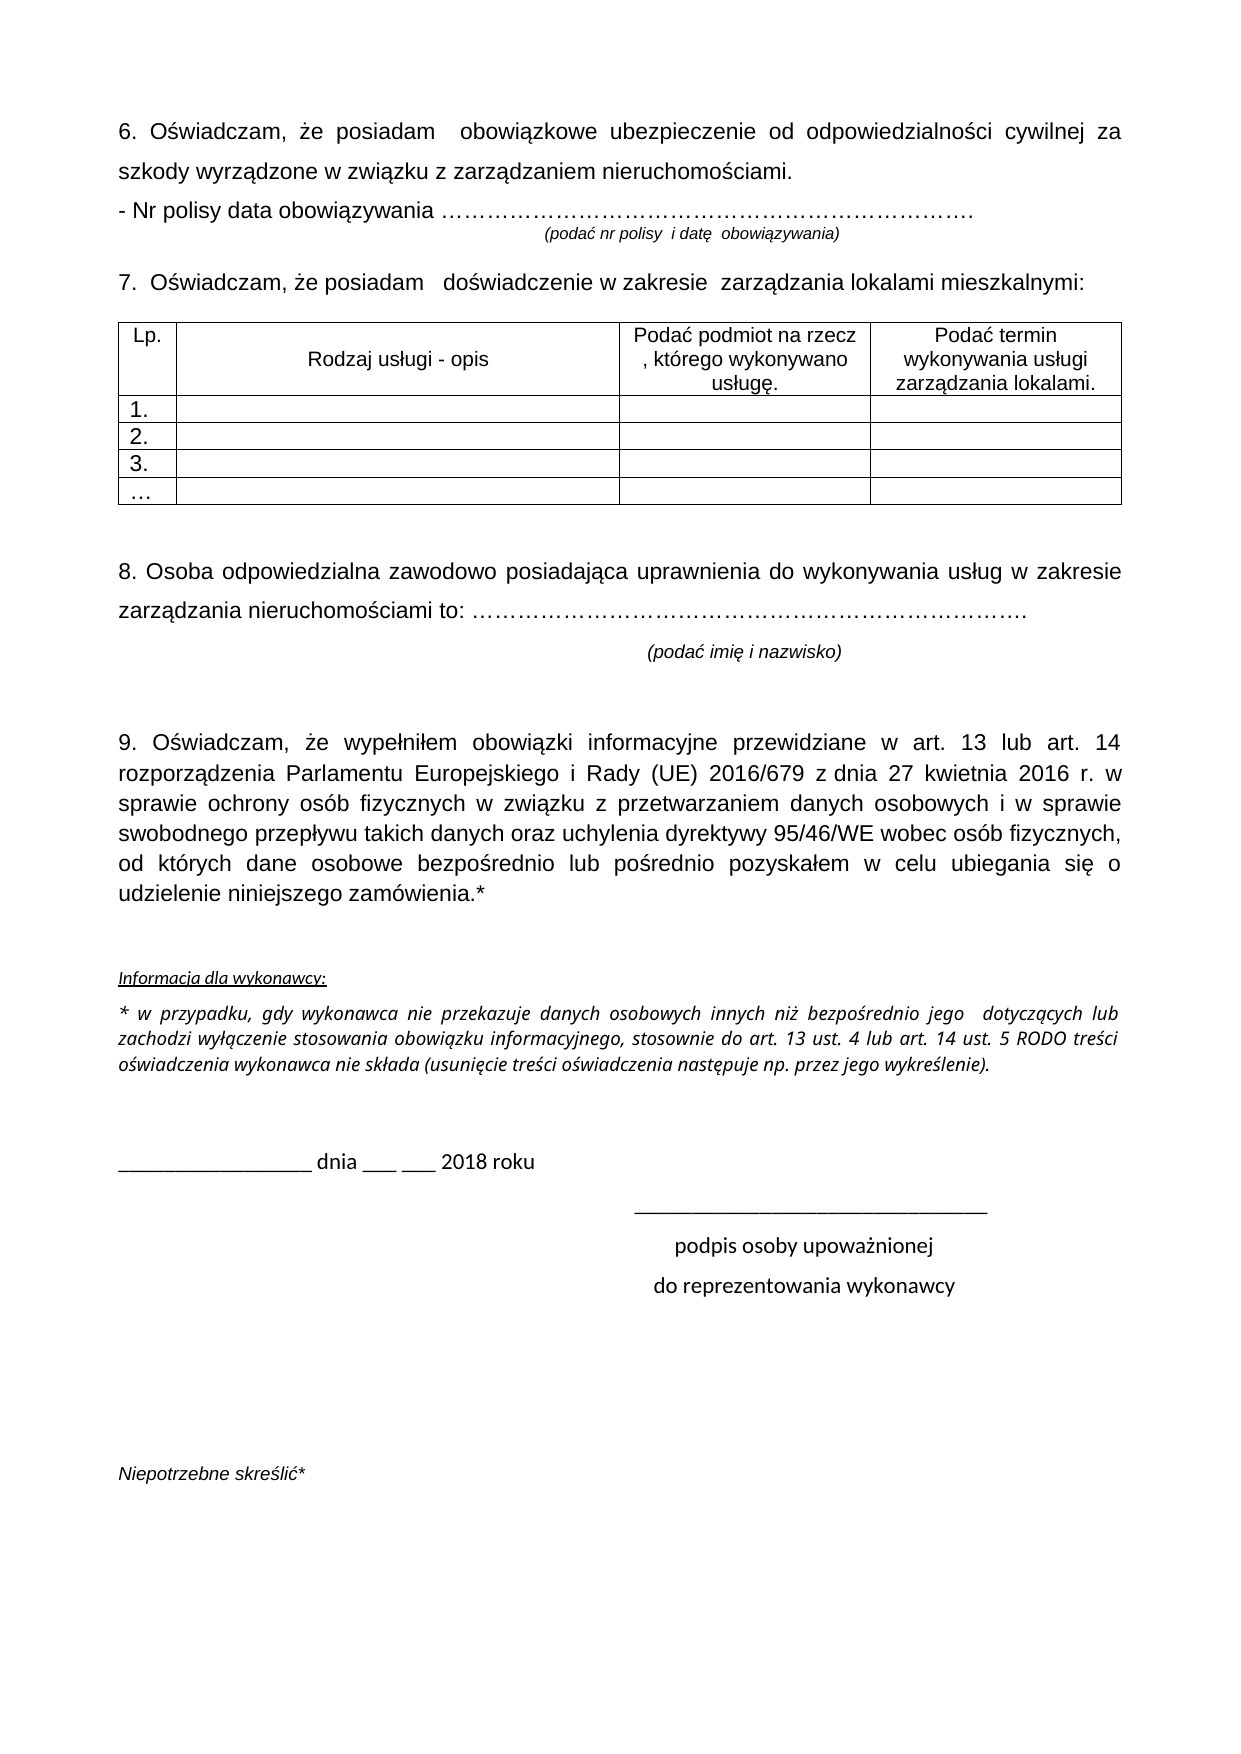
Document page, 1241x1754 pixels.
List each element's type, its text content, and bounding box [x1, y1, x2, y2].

text 9. Oświadczam, że wypełniłem obowiązki informacyjne przewidziane w art. 13 lub art. 14 rozporządzenia Parlamentu Europejskiego i Rady (UE) 2016/679 z dnia 27 kwietnia 2016 r. w sprawie ochrony osób fizycznych w związku z przetwarzaniem danych osobowych i w sprawie swobodnego przepływu takich danych oraz uchylenia dyrektywy 95/46/WE wobec osób fizycznych, od których dane osobowe bezpośrednio lub pośrednio pozyskałem w celu ubiegania się o udzielenie niniejszego zamówienia.* [118, 729, 1122, 907]
table_cell [620, 423, 870, 449]
table_cell [871, 450, 1121, 477]
table_cell [871, 423, 1121, 449]
text 6. Oświadczam, że posiadam obowiązkowe ubezpieczenie od odpowiedzialności cywilnej za szkody wyrządzone w związku z zarządzaniem nieruchomościami. [118, 118, 1122, 184]
text * w przypadku, gdy wykonawca nie przekazuje danych osobowych innych niż bezpośrednio jego dotyczących lub zachodzi wyłączenie stosowania obowiązku informacyjnego, stosownie do art. 13 ust. 4 lub art. 14 ust. 5 RODO treści oświadczenia wykonawca nie składa (usunięcie treści oświadczenia następuje np. przez jego wykreślenie). [118, 1000, 1122, 1077]
table_cell 3. [119, 450, 176, 477]
table_cell … [119, 478, 176, 504]
table_cell [871, 396, 1121, 422]
text 8. Osoba odpowiedzialna zawodowo posiadająca uprawnienia do wykonywania usług w zakresie zarządzania nieruchomościami to: ………………………………………………………………. [118, 558, 1122, 624]
text podpis osoby upoważnionej [118, 1231, 1122, 1259]
table_cell [177, 478, 619, 504]
text _______________________________ [634, 1189, 1122, 1217]
table_cell [620, 450, 870, 477]
table_cell [871, 478, 1121, 504]
table_cell [177, 396, 619, 422]
text Niepotrzebne skreślić* [118, 1463, 1122, 1484]
text - Nr polisy data obowiązywania ……………………………………………………………. [118, 197, 1122, 223]
table_header Lp. [119, 323, 176, 394]
text (podać nr polisy i datę obowiązywania) [118, 223, 1122, 243]
text _________________ dnia ___ ___ 2018 roku [118, 1147, 1122, 1175]
text 7. Oświadczam, że posiadam doświadczenie w zakresie zarządzania lokalami mieszkalnymi: [118, 269, 1122, 295]
table_cell [620, 396, 870, 422]
table_cell [177, 450, 619, 477]
table_cell 1. [119, 396, 176, 422]
table_header Podać termin wykonywania usługi zarządzania lokalami. [871, 323, 1121, 394]
table_cell [620, 478, 870, 504]
text do reprezentowania wykonawcy [118, 1272, 1122, 1300]
text (podać imię i nazwisko) [118, 637, 1122, 663]
text Informacja dla wykonawcy: [118, 966, 1122, 989]
table_cell 2. [119, 423, 176, 449]
table_header Rodzaj usługi - opis [177, 323, 619, 394]
table_cell [177, 423, 619, 449]
table_header Podać podmiot na rzecz , którego wykonywano usługę. [620, 323, 870, 394]
